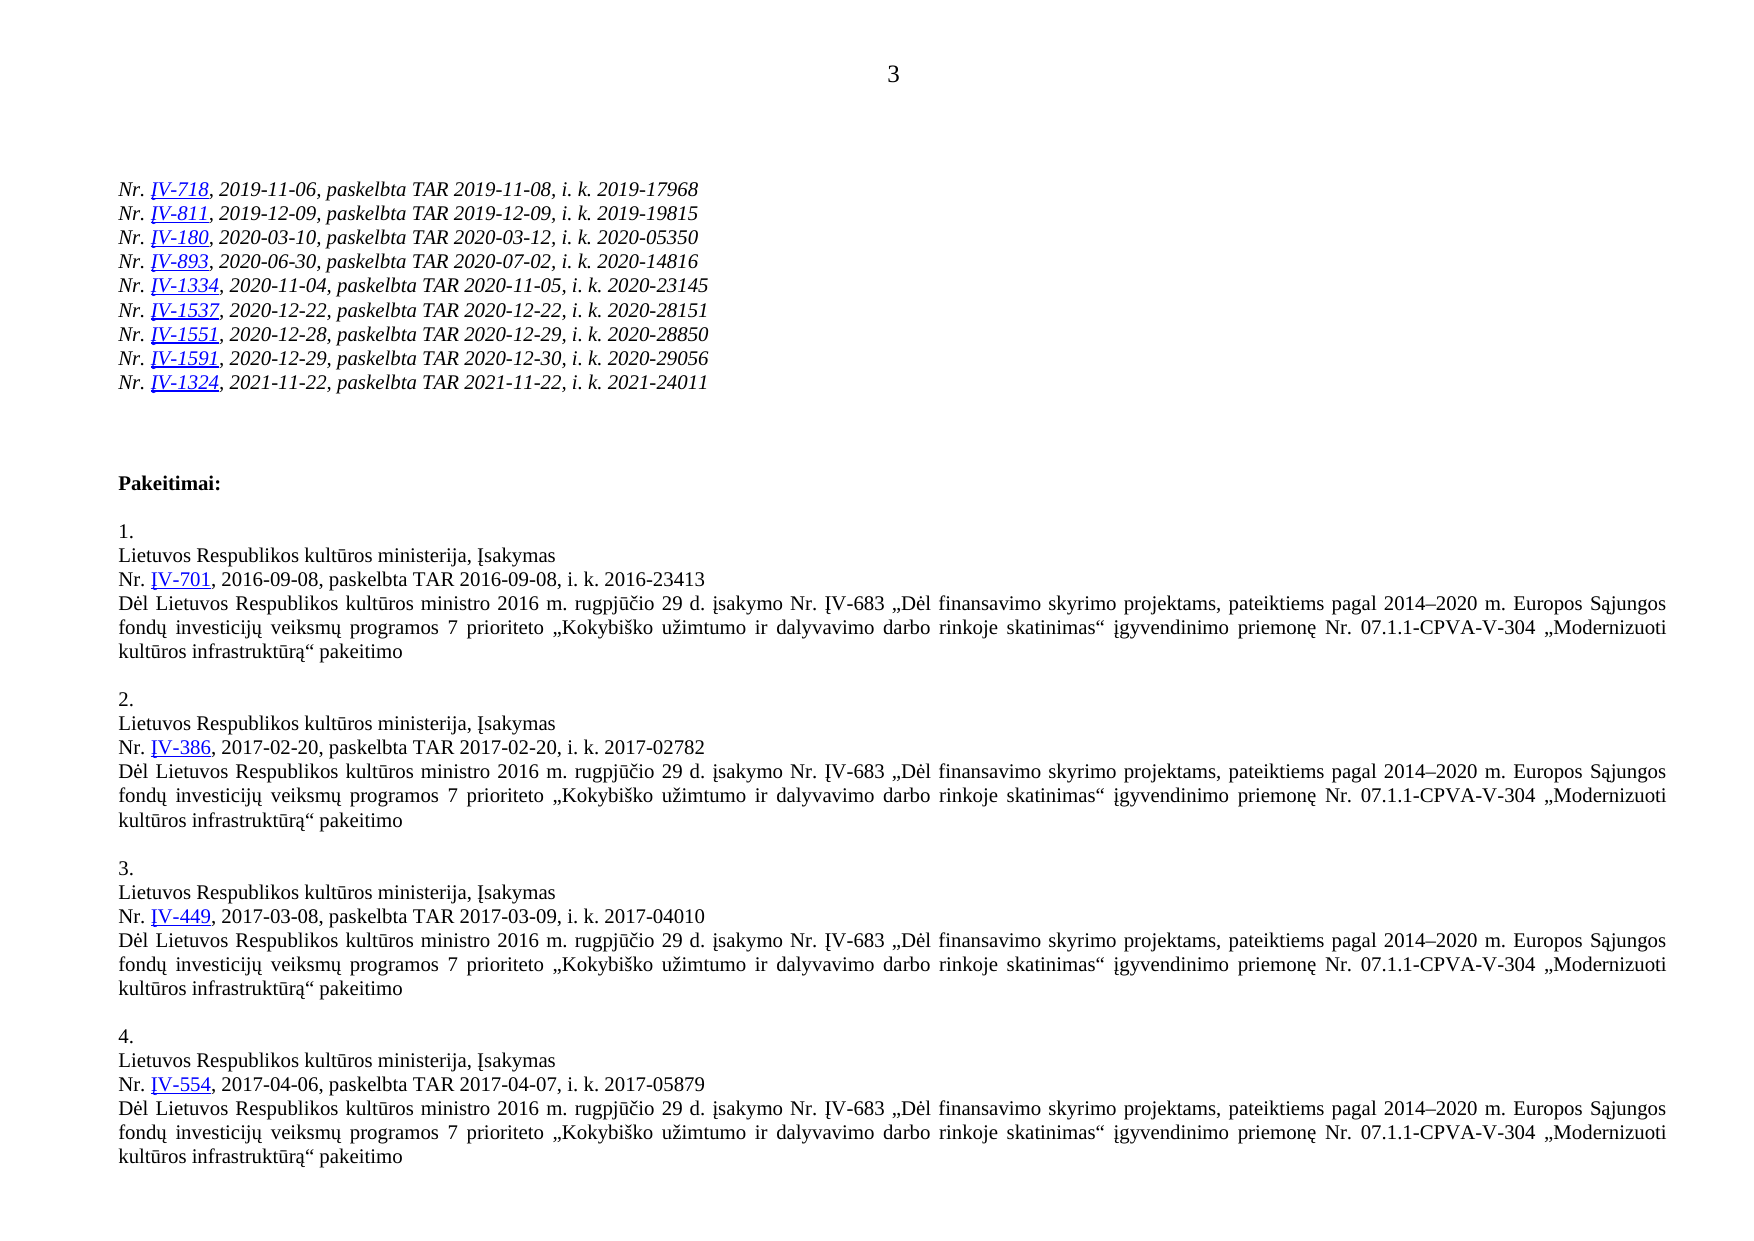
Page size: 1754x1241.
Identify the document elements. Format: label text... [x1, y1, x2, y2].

text Nr. ĮV-1591, 2020-12-29, paskelbta TAR 2020-12-30, i. k. 2020-29056 [118, 346, 1668, 370]
text 3. [118, 856, 1668, 880]
text Lietuvos Respublikos kultūros ministerija, Įsakymas [118, 543, 1668, 567]
text Dėl Lietuvos Respublikos kultūros ministro 2016 m. rugpjūčio 29 d. įsakymo Nr. ĮV-683 „Dėl finansavimo skyrimo projektams, pateiktiems pagal 2014–2020 m. Europos Sąjungos fondų investicijų veiksmų programos 7 prioriteto „Kokybiško užimtumo ir dalyvavimo darbo rinkoje skatinimas“ įgyvendinimo priemonę Nr. 07.1.1-CPVA-V-304 „Modernizuoti kultūros infrastruktūrą“ pakeitimo [118, 928, 1668, 1000]
text Nr. ĮV-554, 2017-04-06, paskelbta TAR 2017-04-07, i. k. 2017-05879 [118, 1072, 1668, 1096]
text Nr. ĮV-386, 2017-02-20, paskelbta TAR 2017-02-20, i. k. 2017-02782 [118, 735, 1668, 759]
text Nr. ĮV-893, 2020-06-30, paskelbta TAR 2020-07-02, i. k. 2020-14816 [118, 249, 1668, 273]
text Nr. ĮV-718, 2019-11-06, paskelbta TAR 2019-11-08, i. k. 2019-17968 [118, 177, 1668, 201]
text Nr. ĮV-1334, 2020-11-04, paskelbta TAR 2020-11-05, i. k. 2020-23145 [118, 273, 1668, 297]
text Nr. ĮV-449, 2017-03-08, paskelbta TAR 2017-03-09, i. k. 2017-04010 [118, 904, 1668, 928]
text Lietuvos Respublikos kultūros ministerija, Įsakymas [118, 880, 1668, 904]
text Nr. ĮV-811, 2019-12-09, paskelbta TAR 2019-12-09, i. k. 2019-19815 [118, 201, 1668, 225]
text 2. [118, 687, 1668, 711]
text Lietuvos Respublikos kultūros ministerija, Įsakymas [118, 1048, 1668, 1072]
text 1. [118, 519, 1668, 543]
text 4. [118, 1024, 1668, 1048]
text Nr. ĮV-1551, 2020-12-28, paskelbta TAR 2020-12-29, i. k. 2020-28850 [118, 322, 1668, 346]
text Dėl Lietuvos Respublikos kultūros ministro 2016 m. rugpjūčio 29 d. įsakymo Nr. ĮV-683 „Dėl finansavimo skyrimo projektams, pateiktiems pagal 2014–2020 m. Europos Sąjungos fondų investicijų veiksmų programos 7 prioriteto „Kokybiško užimtumo ir dalyvavimo darbo rinkoje skatinimas“ įgyvendinimo priemonę Nr. 07.1.1-CPVA-V-304 „Modernizuoti kultūros infrastruktūrą“ pakeitimo [118, 759, 1668, 832]
text Pakeitimai: [118, 471, 1668, 495]
text Nr. ĮV-1537, 2020-12-22, paskelbta TAR 2020-12-22, i. k. 2020-28151 [118, 297, 1668, 322]
text Nr. ĮV-701, 2016-09-08, paskelbta TAR 2016-09-08, i. k. 2016-23413 [118, 567, 1668, 591]
text Nr. ĮV-1324, 2021-11-22, paskelbta TAR 2021-11-22, i. k. 2021-24011 [118, 370, 1668, 394]
text Nr. ĮV-180, 2020-03-10, paskelbta TAR 2020-03-12, i. k. 2020-05350 [118, 225, 1668, 249]
text Dėl Lietuvos Respublikos kultūros ministro 2016 m. rugpjūčio 29 d. įsakymo Nr. ĮV-683 „Dėl finansavimo skyrimo projektams, pateiktiems pagal 2014–2020 m. Europos Sąjungos fondų investicijų veiksmų programos 7 prioriteto „Kokybiško užimtumo ir dalyvavimo darbo rinkoje skatinimas“ įgyvendinimo priemonę Nr. 07.1.1-CPVA-V-304 „Modernizuoti kultūros infrastruktūrą“ pakeitimo [118, 591, 1668, 663]
text Lietuvos Respublikos kultūros ministerija, Įsakymas [118, 711, 1668, 735]
text Dėl Lietuvos Respublikos kultūros ministro 2016 m. rugpjūčio 29 d. įsakymo Nr. ĮV-683 „Dėl finansavimo skyrimo projektams, pateiktiems pagal 2014–2020 m. Europos Sąjungos fondų investicijų veiksmų programos 7 prioriteto „Kokybiško užimtumo ir dalyvavimo darbo rinkoje skatinimas“ įgyvendinimo priemonę Nr. 07.1.1-CPVA-V-304 „Modernizuoti kultūros infrastruktūrą“ pakeitimo [118, 1096, 1668, 1168]
